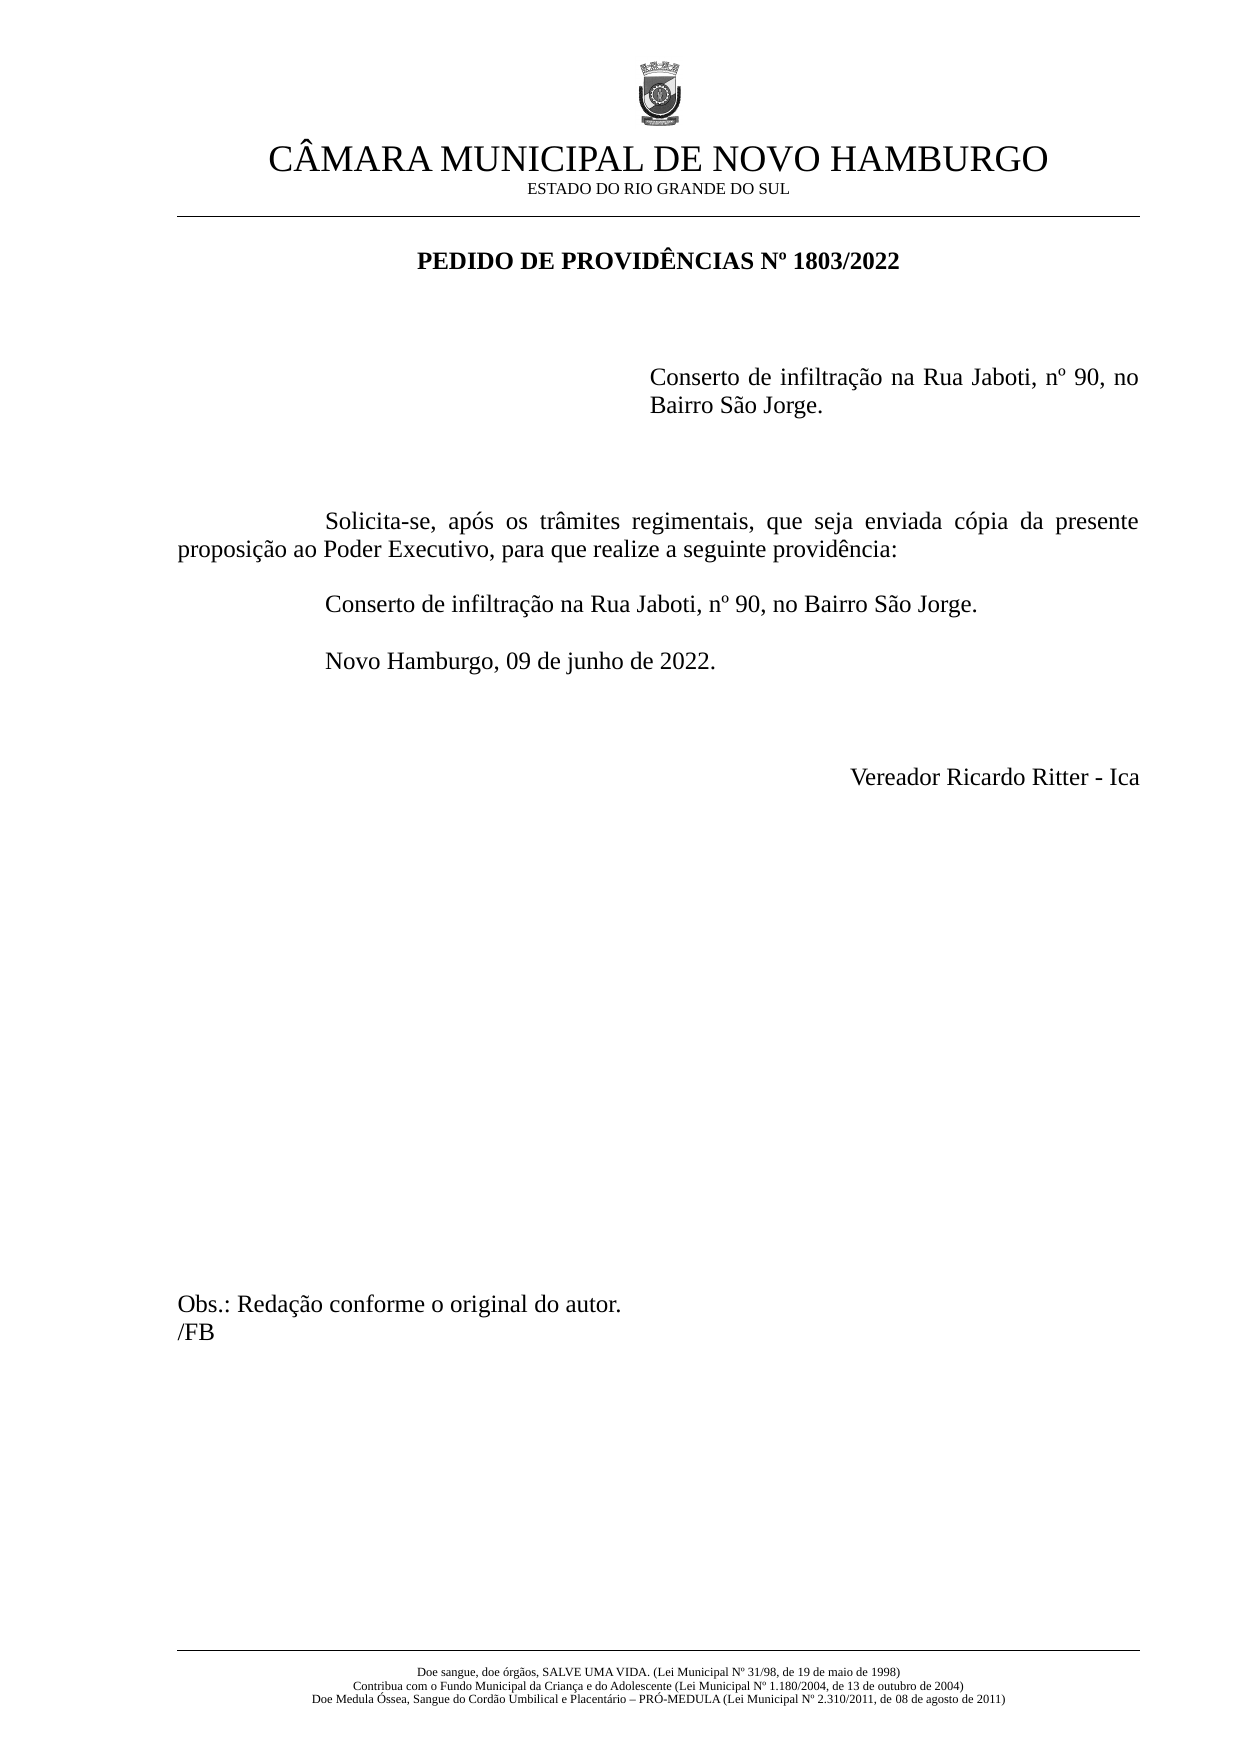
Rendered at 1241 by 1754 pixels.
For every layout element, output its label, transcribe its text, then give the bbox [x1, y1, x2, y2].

list Conserto de infiltração na Rua Jaboti, nº 90, no Bairro São Jorge. [177, 590, 1140, 618]
text Solicita-se, após os trâmites regimentais, que seja enviada cópia da presente proposição ao Poder Executivo, para que realize a seguinte providência: [177, 507, 1140, 562]
text PEDIDO DE PROVIDÊNCIAS Nº 1803/2022 [177, 247, 1140, 274]
text Obs.: Redação conforme o original do autor. [177, 1290, 1140, 1318]
list Conserto de infiltração na Rua Jaboti, nº 90, no Bairro São Jorge. [649, 363, 1140, 418]
text /FB [177, 1318, 1140, 1345]
text Vereador Ricardo Ritter - Ica [649, 763, 1140, 791]
text Novo Hamburgo, 09 de junho de 2022. [177, 647, 1140, 675]
